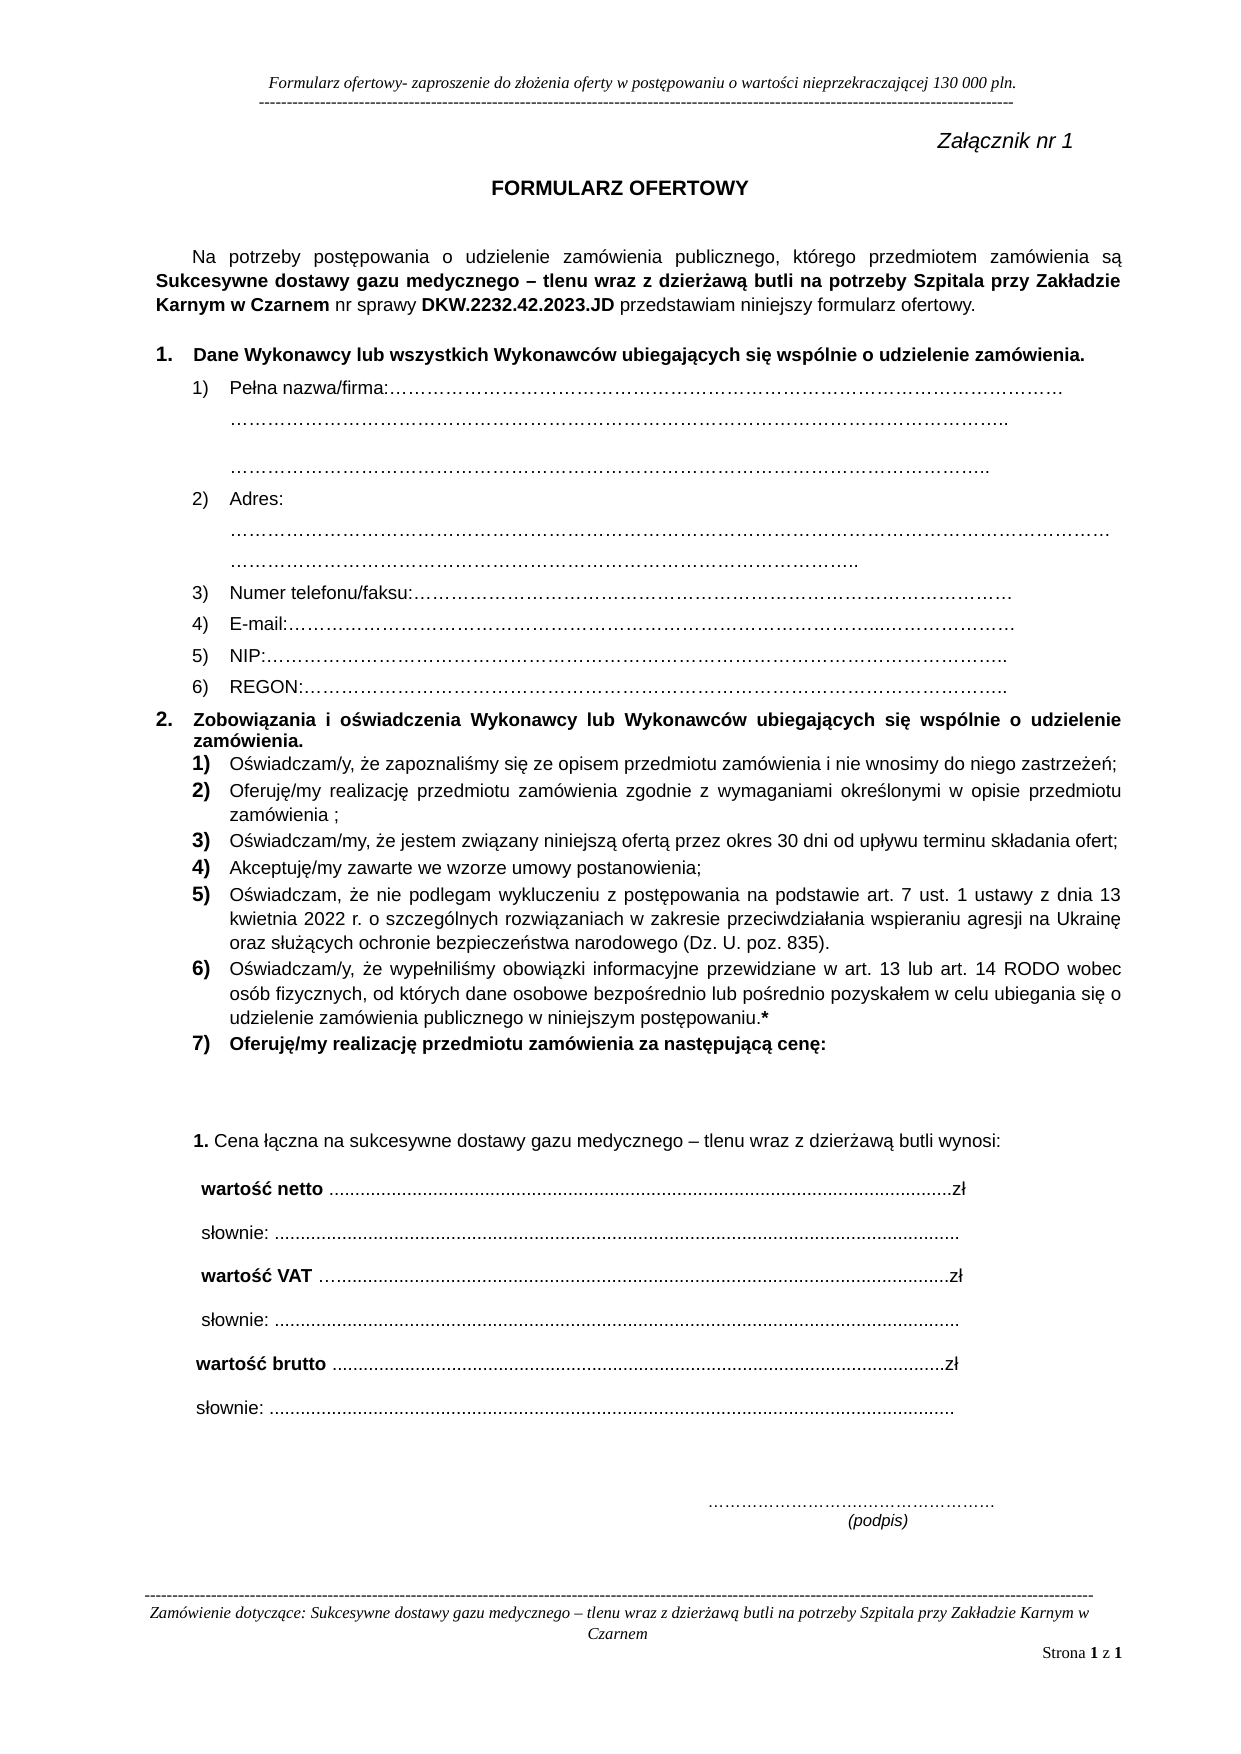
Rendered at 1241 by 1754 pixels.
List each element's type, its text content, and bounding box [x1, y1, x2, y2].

list E-mail:…………………………………………………………………………………...………………… [192, 614, 1122, 634]
list Oferuję/my realizację przedmiotu zamówienia zgodnie z wymaganiami określonymi w opisie przedmiotu zamówienia ; [192, 778, 1122, 826]
list REGON:………………………………………………………………………………………………….. [192, 676, 1122, 697]
list Dane Wykonawcy lub wszystkich Wykonawców ubiegających się wspólnie o udzielenie zamówienia. [156, 343, 1122, 366]
text ……………………….…………………… (podpis) [118, 1470, 1122, 1530]
list Oświadczam, że nie podlegam wykluczeniu z postępowania na podstawie art. 7 ust. 1 ustawy z dnia 13 kwietnia 2022 r. o szczególnych rozwiązaniach w zakresie przeciwdziałania wspieraniu agresji na Ukrainę oraz służących ochronie bezpieczeństwa narodowego (Dz. U. poz. 835). [192, 882, 1122, 954]
text Na potrzeby postępowania o udzielenie zamówienia publicznego, którego przedmiotem zamówienia są Sukcesywne dostawy gazu medycznego – tlenu wraz z dzierżawą butli na potrzeby Szpitala przy Zakładzie Karnym w Czarnem nr sprawy DKW.2232.42.2023.JD przedstawiam niniejszy formularz ofertowy. [156, 246, 1122, 316]
list Oświadczam/my, że jestem związany niniejszą ofertą przez okres 30 dni od upływu terminu składania ofert; [192, 829, 1122, 852]
text Załącznik nr 1 [124, 129, 1177, 153]
list …………………………………………………………………………………………………………….. [229, 409, 1122, 430]
list Oświadczam/y, że zapoznaliśmy się ze opisem przedmiotu zamówienia i nie wnosimy do niego zastrzeżeń; [192, 752, 1122, 775]
list 1. Cena łączna na sukcesywne dostawy gazu medycznego – tlenu wraz z dzierżawą butli wynosi: [193, 1130, 1122, 1151]
list NIP:……………………………………………………………………………………………………….. [192, 645, 1122, 666]
list Adres:…………………………………………………………………………………………………………………………………………………………………………………………………………………….. [192, 488, 1122, 572]
text wartość netto ........................................................................................................................zł [118, 1178, 1122, 1199]
list ………………………………………………………………………………………………………….. [192, 457, 1122, 478]
text słownie: .................................................................................................................................... [118, 1222, 1122, 1243]
text wartość brutto ......................................................................................................................zł [118, 1354, 1122, 1374]
list Zobowiązania i oświadczenia Wykonawcy lub Wykonawców ubiegających się wspólnie o udzielenie zamówienia. [156, 708, 1122, 752]
text słownie: .................................................................................................................................... [118, 1397, 1122, 1418]
list Numer telefonu/faksu:…………………………………………………………………………………… [192, 582, 1122, 603]
list Akceptuję/my zawarte we wzorze umowy postanowienia; [192, 856, 1122, 879]
list Oferuję/my realizację przedmiotu zamówienia za następującą cenę: [192, 1031, 1122, 1054]
list Pełna nazwa/firma:……………………………………………………………………………………………… [192, 377, 1122, 398]
list Oświadczam/y, że wypełniliśmy obowiązki informacyjne przewidziane w art. 13 lub art. 14 RODO wobec osób fizycznych, od których dane osobowe bezpośrednio lub pośrednio pozyskałem w celu ubiegania się o udzielenie zamówienia publicznego w niniejszym postępowaniu.* [192, 957, 1122, 1028]
text wartość VAT …......................................................................................................................zł [118, 1266, 1122, 1287]
text FORMULARZ OFERTOWY [118, 177, 1122, 200]
text słownie: .................................................................................................................................... [118, 1310, 1122, 1331]
